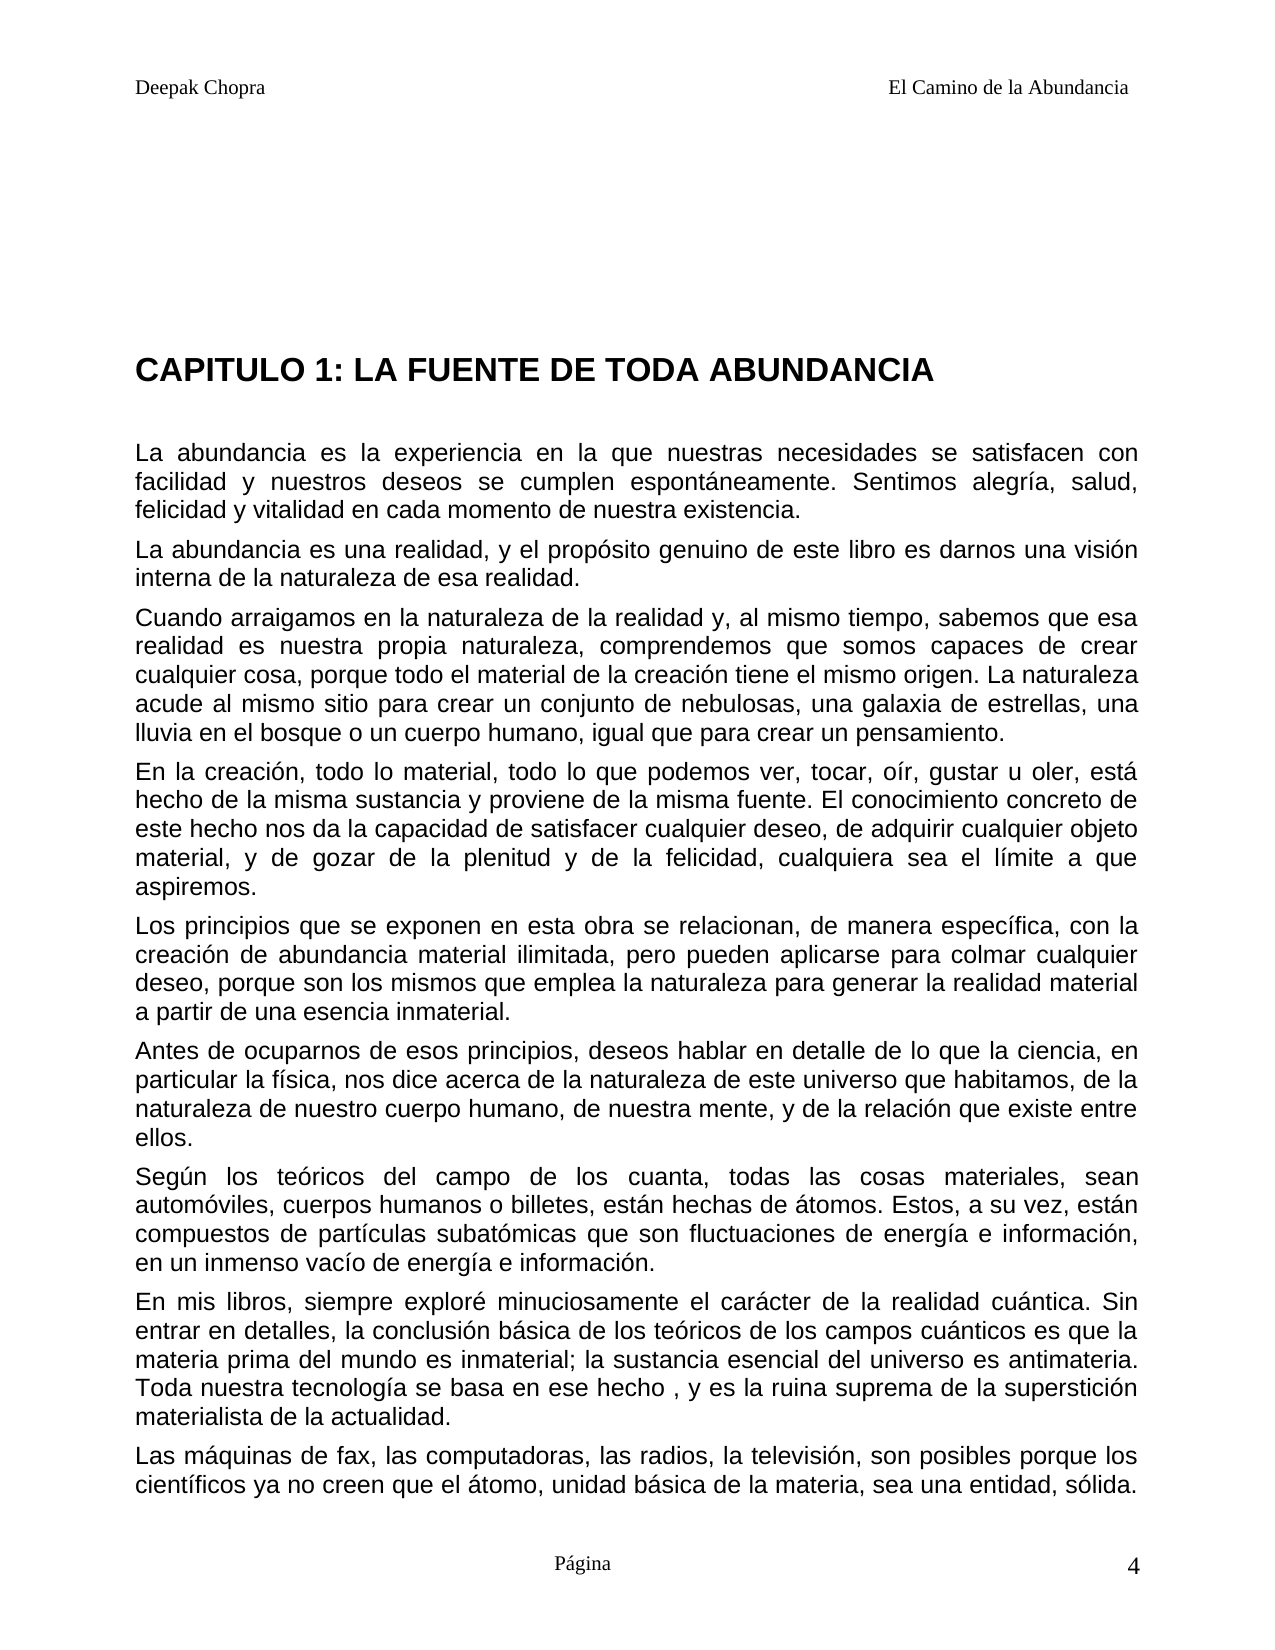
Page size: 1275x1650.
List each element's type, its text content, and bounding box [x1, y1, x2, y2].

text Antes de ocuparnos de esos principios, deseos hablar en detalle de lo que la ciencia, en particular la física, nos dice acerca de la naturaleza de este universo que habitamos, de la naturaleza de nuestro cuerpo humano, de nuestra mente, y de la relación que existe entre ellos. [135, 1036, 1140, 1151]
text Cuando arraigamos en la naturaleza de la realidad y, al mismo tiempo, sabemos que esa realidad es nuestra propia naturaleza, comprendemos que somos capaces de crear cualquier cosa, porque todo el material de la creación tiene el mismo origen. La naturaleza acude al mismo sitio para crear un conjunto de nebulosas, una galaxia de estrellas, una lluvia en el bosque o un cuerpo humano, igual que para crear un pensamiento. [135, 603, 1140, 746]
text En la creación, todo lo material, todo lo que podemos ver, tocar, oír, gustar u oler, está hecho de la misma sustancia y proviene de la misma fuente. El conocimiento concreto de este hecho nos da la capacidad de satisfacer cualquier deseo, de adquirir cualquier objeto material, y de gozar de la plenitud y de la felicidad, cualquiera sea el límite a que aspiremos. [135, 757, 1140, 901]
text La abundancia es una realidad, y el propósito genuino de este libro es darnos una visión interna de la naturaleza de esa realidad. [135, 535, 1140, 592]
subtitle CAPITULO 1: LA FUENTE DE TODA ABUNDANCIA [135, 350, 1140, 388]
text Los principios que se exponen en esta obra se relacionan, de manera específica, con la creación de abundancia material ilimitada, pero pueden aplicarse para colmar cualquier deseo, porque son los mismos que emplea la naturaleza para generar la realidad material a partir de una esencia inmaterial. [135, 911, 1140, 1026]
text La abundancia es la experiencia en la que nuestras necesidades se satisfacen con facilidad y nuestros deseos se cumplen espontáneamente. Sentimos alegría, salud, felicidad y vitalidad en cada momento de nuestra existencia. [135, 438, 1140, 524]
text Las máquinas de fax, las computadoras, las radios, la televisión, son posibles porque los científicos ya no creen que el átomo, unidad básica de la materia, sea una entidad, sólida. [135, 1441, 1140, 1499]
text Según los teóricos del campo de los cuanta, todas las cosas materiales, sean automóviles, cuerpos humanos o billetes, están hechas de átomos. Estos, a su vez, están compuestos de partículas subatómicas que son fluctuaciones de energía e información, en un inmenso vacío de energía e información. [135, 1162, 1140, 1277]
text En mis libros, siempre exploré minuciosamente el carácter de la realidad cuántica. Sin entrar en detalles, la conclusión básica de los teóricos de los campos cuánticos es que la materia prima del mundo es inmaterial; la sustancia esencial del universo es antimateria. Toda nuestra tecnología se basa en ese hecho , y es la ruina suprema de la superstición materialista de la actualidad. [135, 1287, 1140, 1431]
